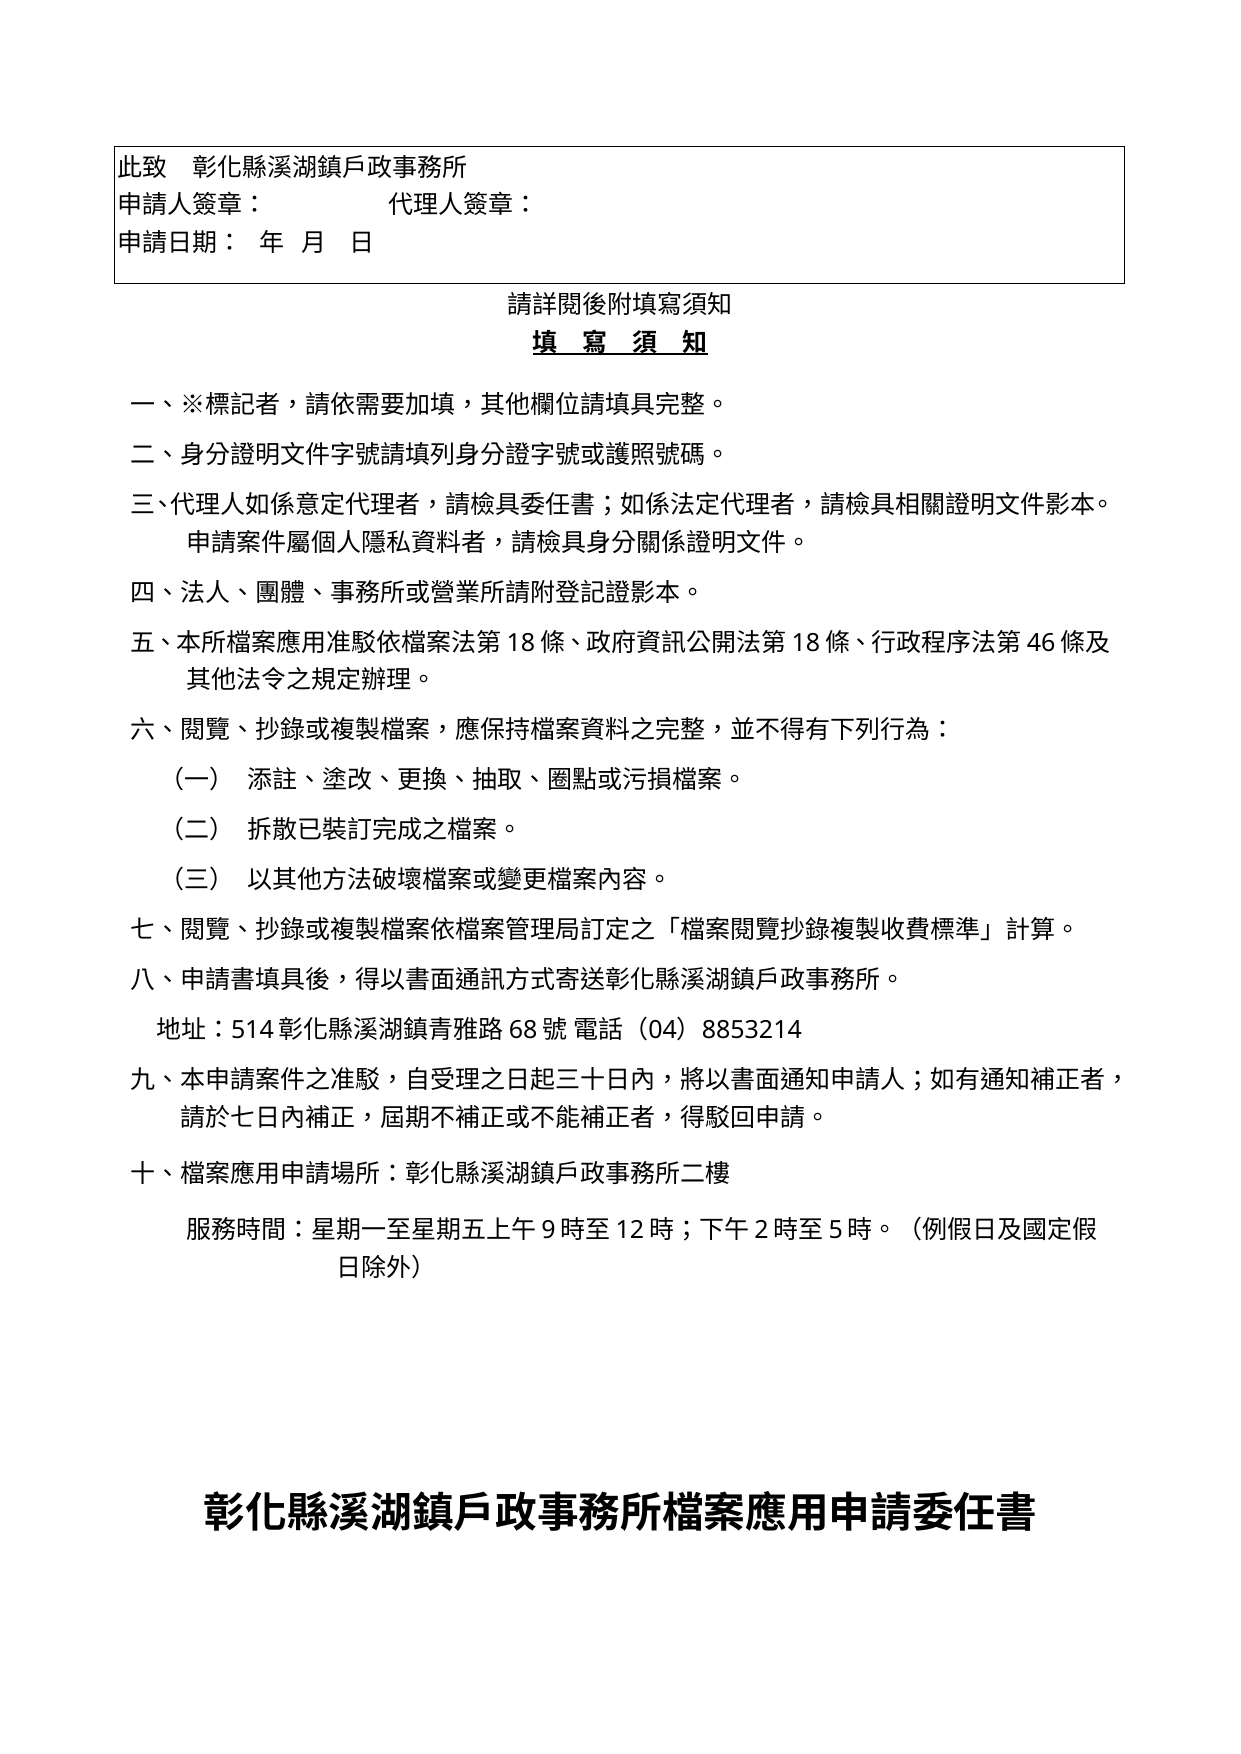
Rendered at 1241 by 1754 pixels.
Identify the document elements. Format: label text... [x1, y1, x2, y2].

text 四、法人、團體、事務所或營業所請附登記證影本。 [130, 571, 1110, 609]
text 七、閱覽、抄錄或複製檔案依檔案管理局訂定之「檔案閱覽抄錄複製收費標準」計算。 [130, 909, 1110, 946]
text 十、檔案應用申請場所：彰化縣溪湖鎮戶政事務所二樓 [130, 1153, 1110, 1190]
text 五、本所檔案應用准駁依檔案法第18條、政府資訊公開法第18條、行政程序法第46條及其他法令之規定辦理。 [130, 621, 1110, 696]
text 請詳閱後附填寫須知 [130, 284, 1110, 321]
list 拆散已裝訂完成之檔案。 [159, 809, 1110, 846]
text 地址：514彰化縣溪湖鎮青雅路68號 電話（04）8853214 [130, 1009, 1110, 1046]
table_cell 此致 彰化縣溪湖鎮戶政事務所 申請人簽章： 代理人簽章： 申請日期： 年 月 日 [115, 147, 1124, 283]
list 添註、塗改、更換、抽取、圈點或污損檔案。 [159, 759, 1110, 796]
text 八、申請書填具後，得以書面通訊方式寄送彰化縣溪湖鎮戶政事務所。 [130, 959, 1110, 996]
text 九、本申請案件之准駁，自受理之日起三十日內，將以書面通知申請人；如有通知補正者，請於七日內補正，屆期不補正或不能補正者，得駁回申請。 [130, 1059, 1110, 1134]
text 彰化縣溪湖鎮戶政事務所檔案應用申請委任書 [130, 1471, 1110, 1546]
text 服務時間：星期一至星期五上午9時至12時；下午2時至5時。（例假日及國定假日除外） [186, 1209, 1110, 1284]
text 三、代理人如係意定代理者，請檢具委任書；如係法定代理者，請檢具相關證明文件影本。申請案件屬個人隱私資料者，請檢具身分關係證明文件。 [130, 484, 1110, 559]
list 以其他方法破壞檔案或變更檔案內容。 [159, 859, 1110, 896]
text 二、身分證明文件字號請填列身分證字號或護照號碼。 [130, 434, 1110, 471]
text 六、閱覽、抄錄或複製檔案，應保持檔案資料之完整，並不得有下列行為： [130, 709, 1110, 746]
text 一、※標記者，請依需要加填，其他欄位請填具完整。 [130, 384, 1110, 421]
text 填 寫 須 知 [130, 321, 1110, 359]
